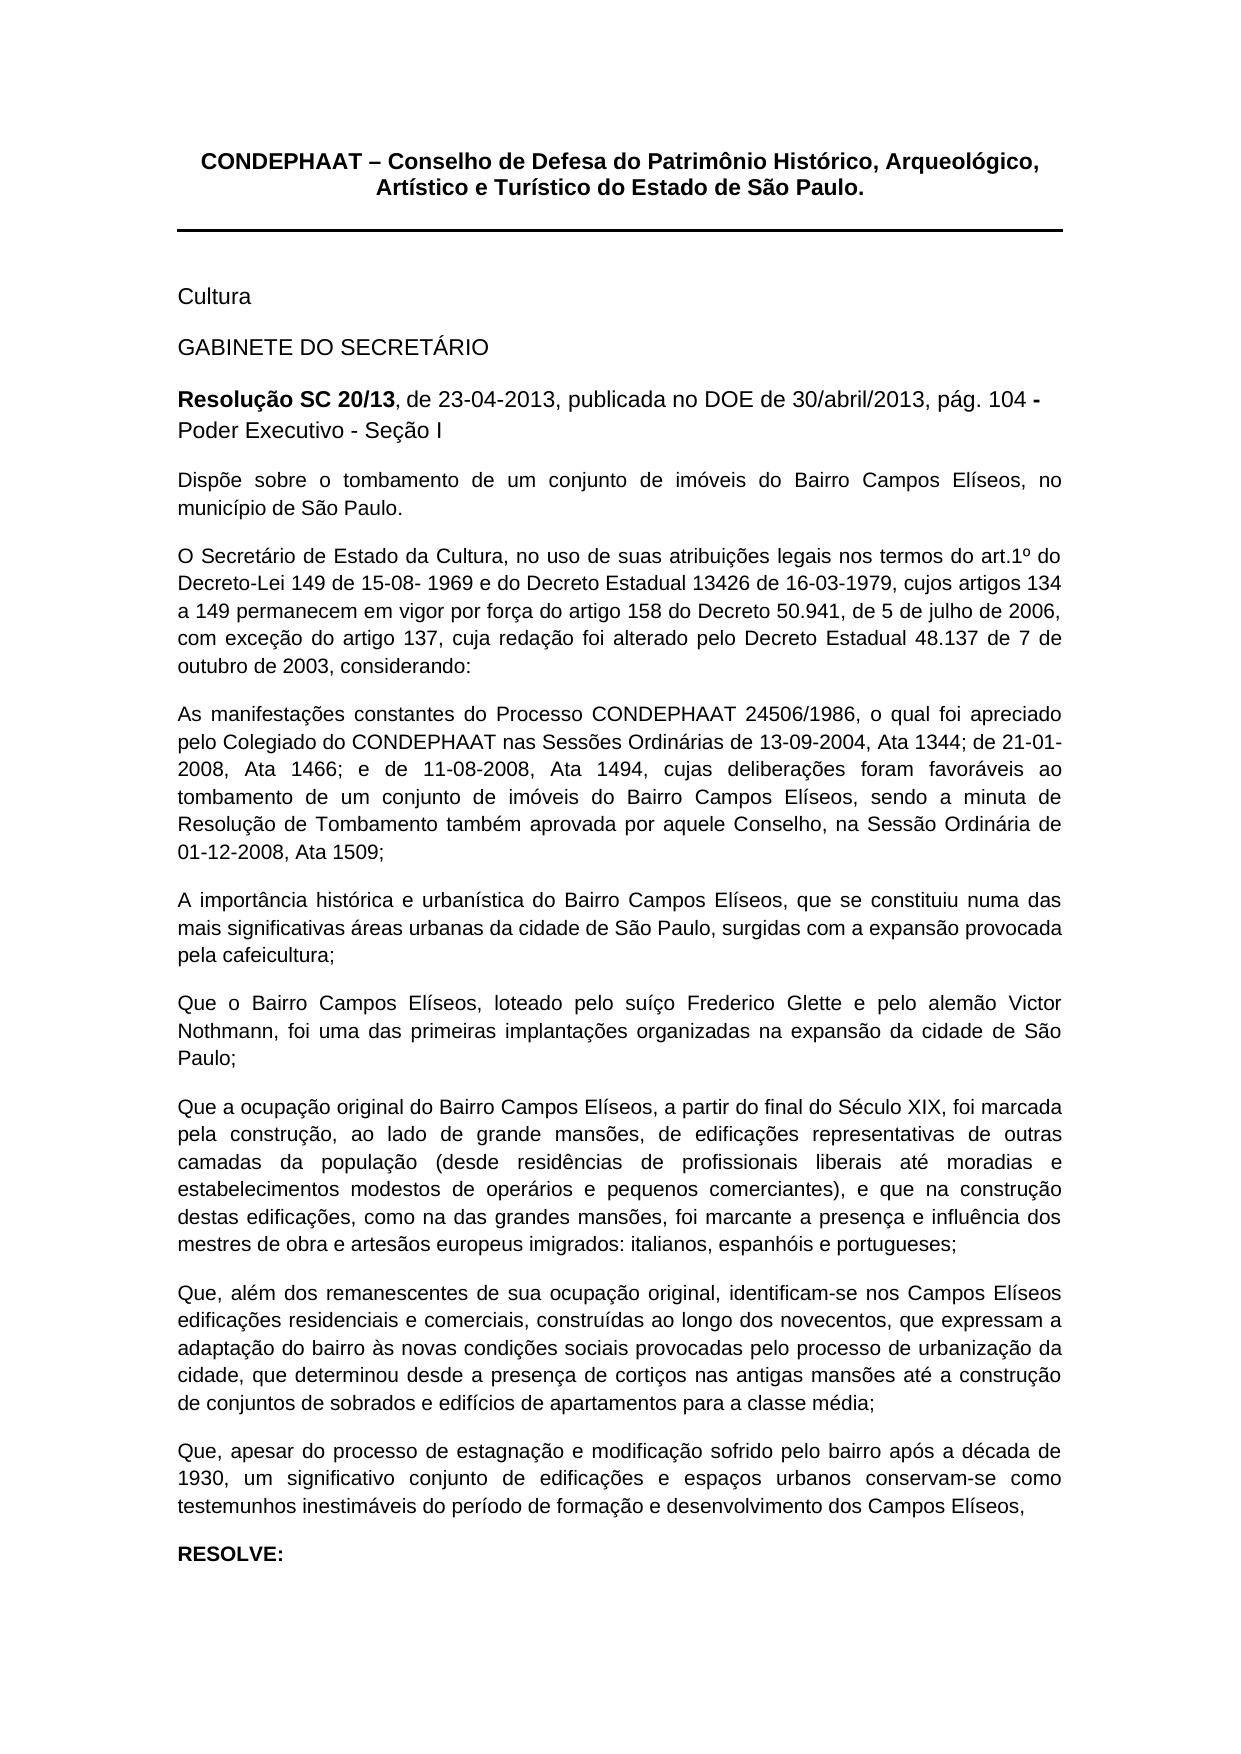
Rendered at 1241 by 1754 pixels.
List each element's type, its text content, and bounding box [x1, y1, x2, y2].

text A importância histórica e urbanística do Bairro Campos Elíseos, que se constituiu numa das mais significativas áreas urbanas da cidade de São Paulo, surgidas com a expansão provocada pela cafeicultura; [177, 888, 1063, 967]
text Que, além dos remanescentes de sua ocupação original, identificam-se nos Campos Elíseos edificações residenciais e comerciais, construídas ao longo dos novecentos, que expressam a adaptação do bairro às novas condições sociais provocadas pelo processo de urbanização da cidade, que determinou desde a presença de cortiços nas antigas mansões até a construção de conjuntos de sobrados e edifícios de apartamentos para a classe média; [177, 1280, 1063, 1414]
text As manifestações constantes do Processo CONDEPHAAT 24506/1986, o qual foi apreciado pelo Colegiado do CONDEPHAAT nas Sessões Ordinárias de 13-09-2004, Ata 1344; de 21-01-2008, Ata 1466; e de 11-08-2008, Ata 1494, cujas deliberações foram favoráveis ao tombamento de um conjunto de imóveis do Bairro Campos Elíseos, sendo a minuta de Resolução de Tombamento também aprovada por aquele Conselho, na Sessão Ordinária de 01-12-2008, Ata 1509; [177, 702, 1063, 863]
text O Secretário de Estado da Cultura, no uso de suas atribuições legais nos termos do art.1º do Decreto-Lei 149 de 15-08- 1969 e do Decreto Estadual 13426 de 16-03-1979, cujos artigos 134 a 149 permanecem em vigor por força do artigo 158 do Decreto 50.941, de 5 de julho de 2006, com exceção do artigo 137, cuja redação foi alterado pelo Decreto Estadual 48.137 de 7 de outubro de 2003, considerando: [177, 544, 1063, 678]
text Dispõe sobre o tombamento de um conjunto de imóveis do Bairro Campos Elíseos, no município de São Paulo. [177, 468, 1063, 519]
text Que, apesar do processo de estagnação e modificação sofrido pelo bairro após a década de 1930, um significativo conjunto de edificações e espaços urbanos conservam-se como testemunhos inestimáveis do período de formação e desenvolvimento dos Campos Elíseos, [177, 1439, 1063, 1518]
text CONDEPHAAT – Conselho de Defesa do Patrimônio Histórico, Arqueológico, Artístico e Turístico do Estado de São Paulo. [177, 148, 1063, 200]
text RESOLVE: [177, 1542, 1063, 1566]
text Cultura [177, 283, 1063, 309]
text Que o Bairro Campos Elíseos, loteado pelo suíço Frederico Glette e pelo alemão Victor Nothmann, foi uma das primeiras implantações organizadas na expansão da cidade de São Paulo; [177, 991, 1063, 1070]
text GABINETE DO SECRETÁRIO [177, 334, 1063, 360]
text Que a ocupação original do Bairro Campos Elíseos, a partir do final do Século XIX, foi marcada pela construção, ao lado de grande mansões, de edificações representativas de outras camadas da população (desde residências de profissionais liberais até moradias e estabelecimentos modestos de operários e pequenos comerciantes), e que na construção destas edificações, como na das grandes mansões, foi marcante a presença e influência dos mestres de obra e artesãos europeus imigrados: italianos, espanhóis e portugueses; [177, 1094, 1063, 1256]
text Resolução SC 20/13, de 23-04-2013, publicada no DOE de 30/abril/2013, pág. 104 - Poder Executivo - Seção I [177, 385, 1063, 443]
